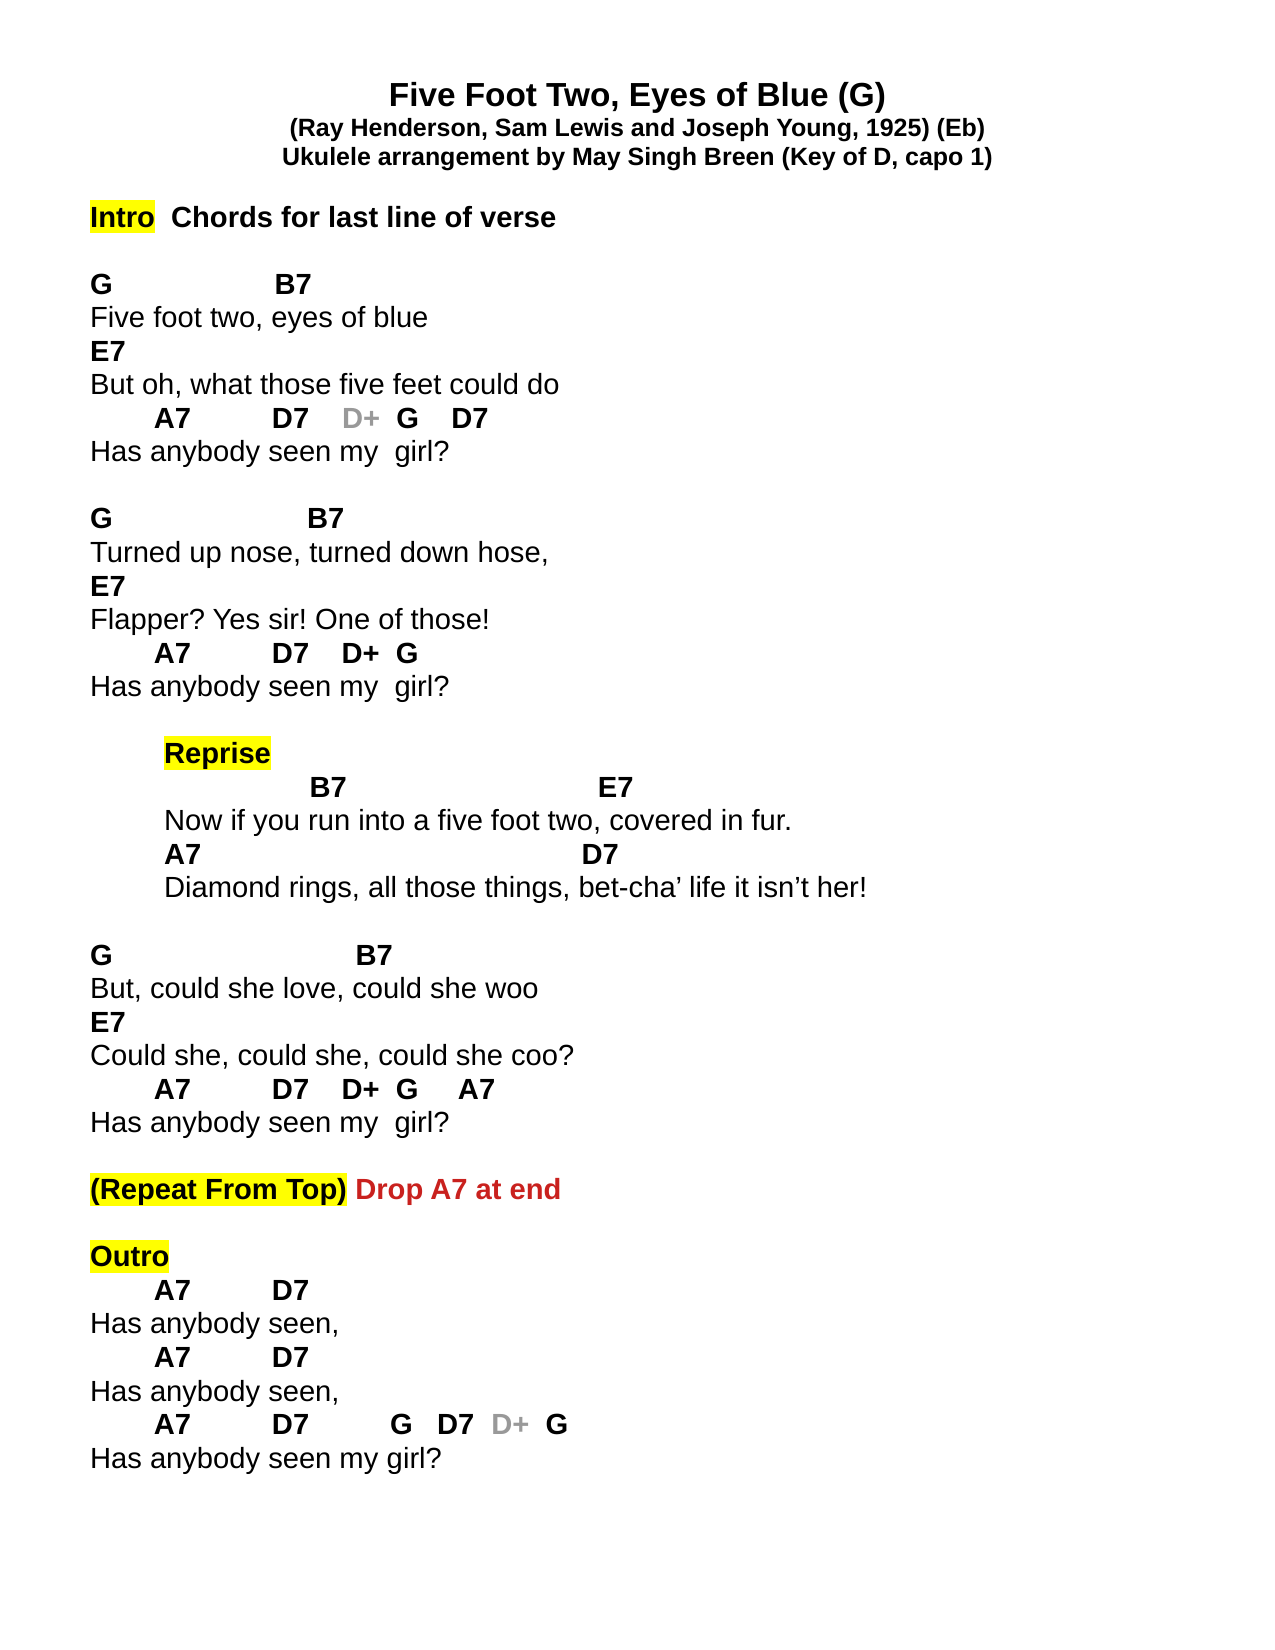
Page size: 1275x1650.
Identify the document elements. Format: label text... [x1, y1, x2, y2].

text A7 D7 [90, 1340, 1185, 1374]
text A7 D7 D+ G [90, 636, 1185, 669]
text E7 [90, 569, 1185, 602]
text Has anybody seen my girl? [90, 434, 1185, 468]
text G B7 [90, 267, 1185, 300]
text (Ray Henderson, Sam Lewis and Joseph Young, 1925) (Eb) [90, 113, 1185, 142]
text A7 D7 D+ G A7 [90, 1072, 1185, 1105]
text Outro [90, 1239, 1185, 1273]
text Turned up nose, turned down hose, [90, 535, 1185, 569]
text Five foot two, eyes of blue [90, 300, 1185, 334]
text Five Foot Two, Eyes of Blue (G) [90, 75, 1185, 113]
text Ukulele arrangement by May Singh Breen (Key of D, capo 1) [90, 142, 1185, 171]
text E7 [90, 1005, 1185, 1038]
text A7 D7 D+ G D7 [90, 401, 1185, 434]
text G B7 [90, 502, 1185, 535]
text Now if you run into a five foot two, covered in fur. [164, 803, 1185, 837]
text Has anybody seen my girl? [90, 669, 1185, 703]
text Flapper? Yes sir! One of those! [90, 602, 1185, 636]
text Could she, could she, could she coo? [90, 1038, 1185, 1072]
text But oh, what those five feet could do [90, 367, 1185, 401]
text A7 D7 [90, 1273, 1185, 1307]
text But, could she love, could she woo [90, 971, 1185, 1005]
text A7 D7 G D7 D+ G [90, 1407, 1185, 1441]
text Reprise [164, 736, 1185, 770]
text Has anybody seen, [90, 1374, 1185, 1407]
text (Repeat From Top) Drop A7 at end [90, 1172, 1185, 1206]
text E7 [90, 334, 1185, 367]
text Has anybody seen my girl? [90, 1441, 1185, 1474]
text A7 D7 [164, 837, 1185, 871]
text Has anybody seen, [90, 1307, 1185, 1340]
text Intro Chords for last line of verse [90, 200, 1185, 233]
text G B7 [90, 938, 1185, 971]
text Diamond rings, all those things, bet-cha’ life it isn’t her! [164, 871, 1185, 904]
text B7 E7 [164, 770, 1185, 803]
text Has anybody seen my girl? [90, 1105, 1185, 1139]
